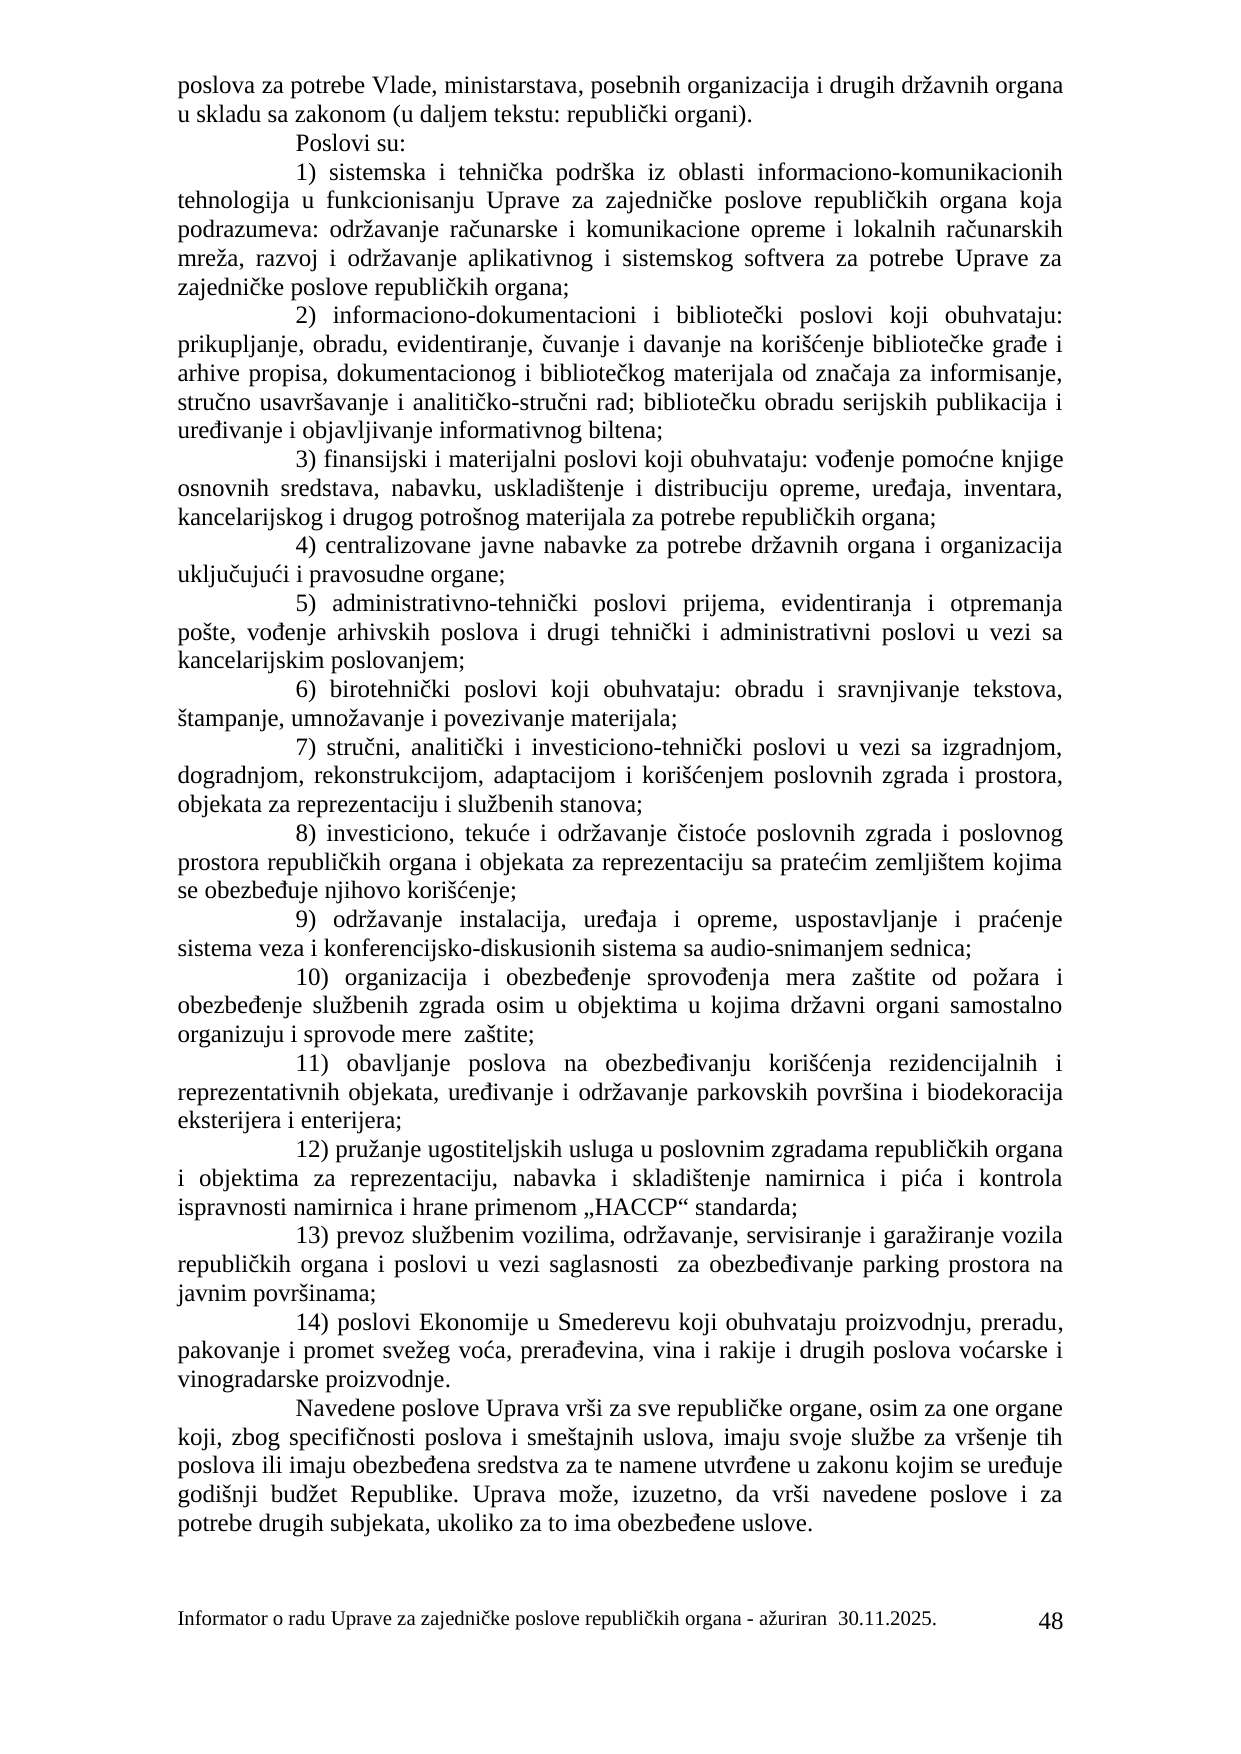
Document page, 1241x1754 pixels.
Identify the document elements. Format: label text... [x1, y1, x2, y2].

text Navedene poslove Uprava vrši za sve republičke organe, osim za one organe koji, zbog specifičnosti poslova i smeštajnih uslova, imaju svoje službe za vršenje tih poslova ili imaju obezbeđena sredstva za te namene utvrđene u zakonu kojim se uređuje godišnji budžet Republike. Uprava može, izuzetno, da vrši navedene poslove i za potrebe drugih subjekata, ukoliko za to ima obezbeđene uslove. [177, 1393, 1063, 1537]
text 6) birotehnički poslovi koji obuhvataju: obradu i sravnjivanje tekstova, štampanje, umnožavanje i povezivanje materijala; [177, 674, 1063, 732]
text 11) obavlјanje poslova na obezbeđivanju korišćenja rezidencijalnih i reprezentativnih objekata, uređivanje i održavanje parkovskih površina i biodekoracija eksterijera i enterijera; [177, 1048, 1063, 1134]
text 9) održavanje instalacija, uređaja i opreme, uspostavlјanje i praćenje sistema veza i konferencijsko-diskusionih sistema sa audio-snimanjem sednica; [177, 904, 1063, 962]
text 3) finansijski i materijalni poslovi koji obuhvataju: vođenje pomoćne knjige osnovnih sredstava, nabavku, uskladištenje i distribuciju opreme, uređaja, inventara, kancelarijskog i drugog potrošnog materijala za potrebe republičkih organa; [177, 444, 1063, 530]
text 8) investiciono, tekuće i održavanje čistoće poslovnih zgrada i poslovnog prostora republičkih organa i objekata za reprezentaciju sa pratećim zemlјištem kojima se obezbeđuje njihovo korišćenje; [177, 818, 1063, 904]
text 2) informaciono-dokumentacioni i bibliotečki poslovi koji obuhvataju: prikuplјanje, obradu, evidentiranje, čuvanje i davanje na korišćenje bibliotečke građe i arhive propisa, dokumentacionog i bibliotečkog materijala od značaja za informisanje, stručno usavršavanje i analitičko-stručni rad; bibliotečku obradu serijskih publikacija i uređivanje i objavlјivanje informativnog biltena; [177, 300, 1063, 444]
text 1) sistemska i tehnička podrška iz oblasti informaciono-komunikacionih tehnologija u funkcionisanju Uprave za zajedničke poslove republičkih organa koja podrazumeva: održavanje računarske i komunikacione opreme i lokalnih računarskih mreža, razvoj i održavanje aplikativnog i sistemskog softvera za potrebe Uprave za zajedničke poslove republičkih organa; [177, 157, 1063, 300]
text 13) prevoz službenim vozilima, održavanje, servisiranje i garažiranje vozila republičkih organa i poslovi u vezi saglasnosti za obezbeđivanje parking prostora na javnim površinama; [177, 1220, 1063, 1307]
text 4) centralizovane javne nabavke za potrebe državnih organa i organizacija uklјučujući i pravosudne organe; [177, 530, 1063, 588]
text 7) stručni, analitički i investiciono-tehnički poslovi u vezi sa izgradnjom, dogradnjom, rekonstrukcijom, adaptacijom i korišćenjem poslovnih zgrada i prostora, objekata za reprezentaciju i službenih stanova; [177, 732, 1063, 818]
text 12) pružanje ugostitelјskih usluga u poslovnim zgradama republičkih organa i objektima za reprezentaciju, nabavka i skladištenje namirnica i pića i kontrola ispravnosti namirnica i hrane primenom „HACCP“ standarda; [177, 1134, 1063, 1220]
text 10) organizacija i obezbeđenje sprovođenja mera zaštite od požara i obezbeđenje službenih zgrada osim u objektima u kojima državni organi samostalno organizuju i sprovode mere zaštite; [177, 962, 1063, 1048]
text 5) administrativno-tehnički poslovi prijema, evidentiranja i otpremanja pošte, vođenje arhivskih poslova i drugi tehnički i administrativni poslovi u vezi sa kancelarijskim poslovanjem; [177, 588, 1063, 674]
text poslova za potrebe Vlade, ministarstava, posebnih organizacija i drugih državnih organa u skladu sa zakonom (u dalјem tekstu: republički organi). [177, 70, 1063, 128]
text 14) poslovi Ekonomije u Smederevu koji obuhvataju proizvodnju, preradu, pakovanje i promet svežeg voća, prerađevina, vina i rakije i drugih poslova voćarske i vinogradarske proizvodnje. [177, 1307, 1063, 1393]
text Poslovi su: [177, 128, 1063, 157]
